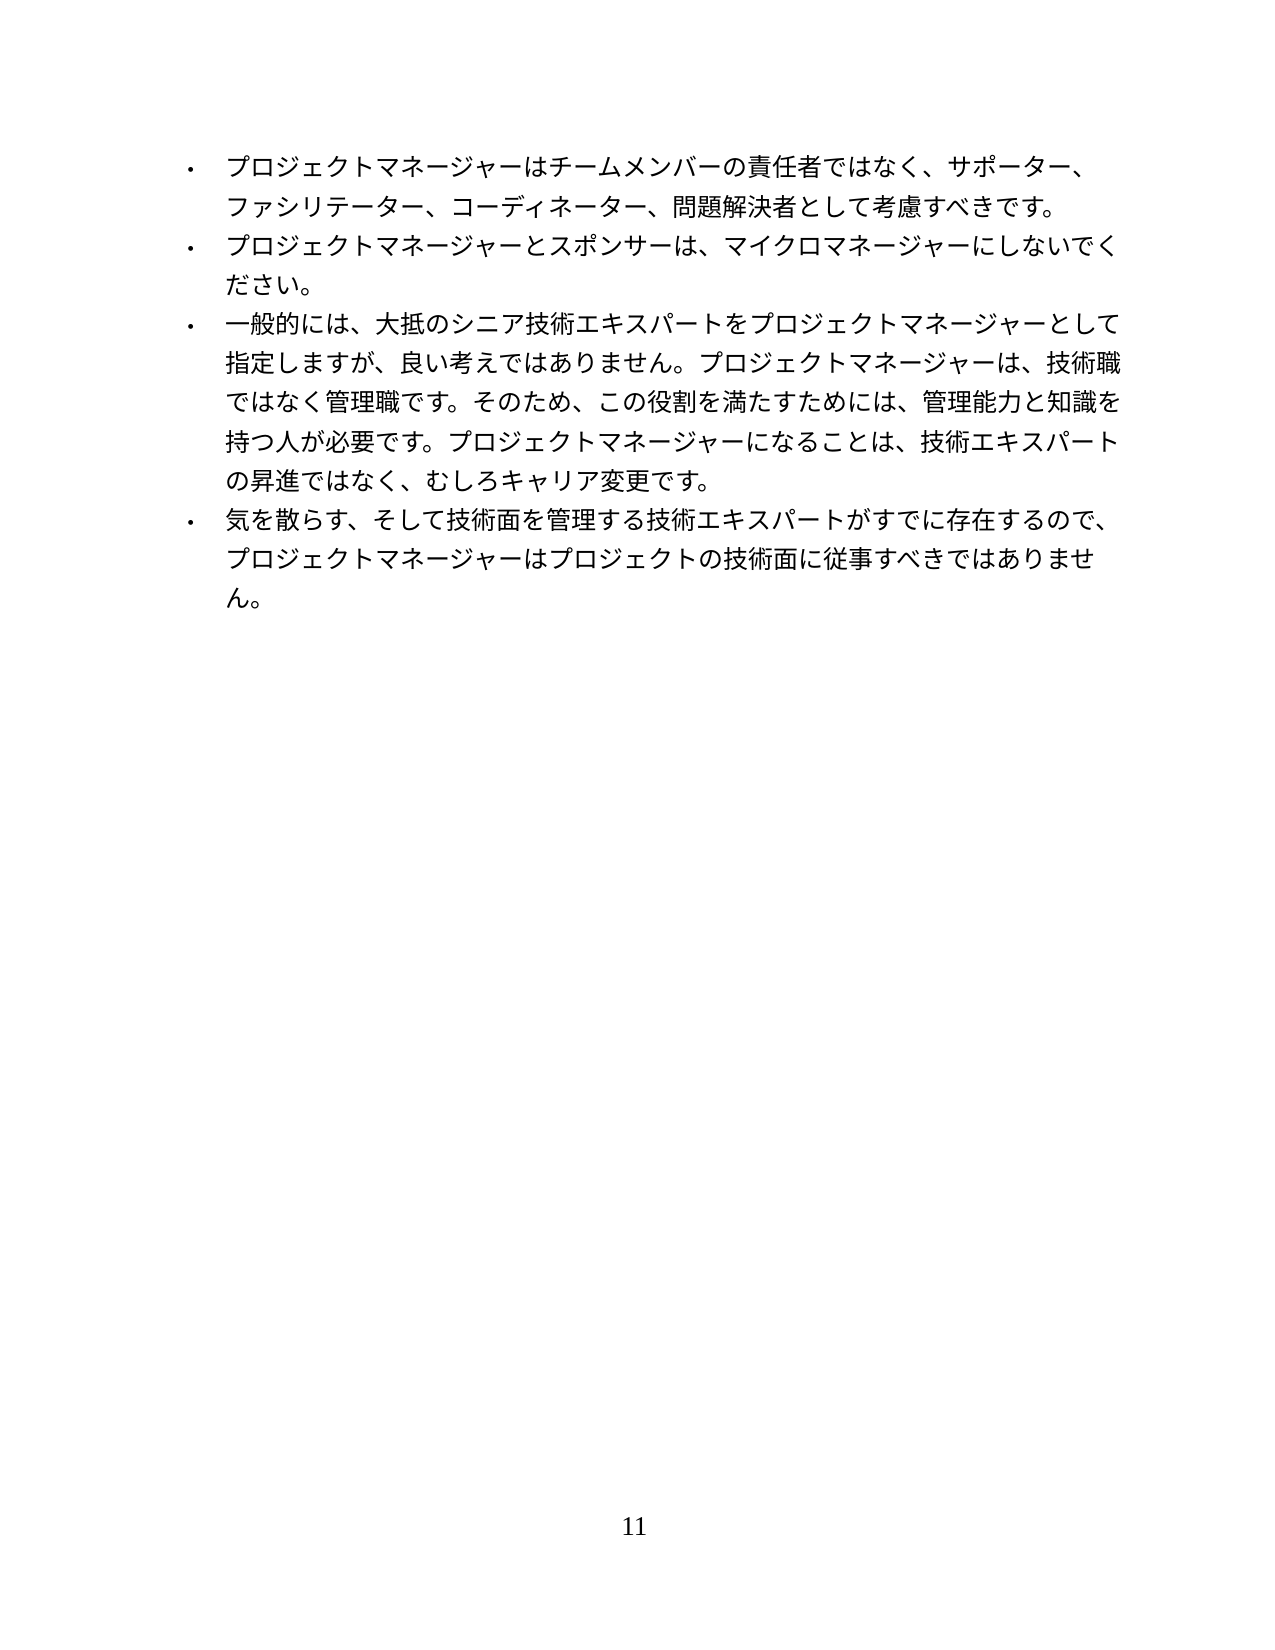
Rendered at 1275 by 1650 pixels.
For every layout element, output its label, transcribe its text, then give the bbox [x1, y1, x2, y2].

list プロジェクトマネージャーとスポンサーは、マイクロマネージャーにしないでください。 [187, 228, 1125, 302]
list プロジェクトマネージャーはチームメンバーの責任者ではなく、サポーター、ファシリテーター、コーディネーター、問題解決者として考慮すべきです。 [187, 150, 1125, 223]
list 一般的には、大抵のシニア技術エキスパートをプロジェクトマネージャーとして指定しますが、良い考えではありません。プロジェクトマネージャーは、技術職ではなく管理職です。そのため、この役割を満たすためには、管理能力と知識を持つ人が必要です。プロジェクトマネージャーになることは、技術エキスパートの昇進ではなく、むしろキャリア変更です。 [187, 307, 1125, 497]
list 気を散らす、そして技術面を管理する技術エキスパートがすでに存在するので、プロジェクトマネージャーはプロジェクトの技術面に従事すべきではありません。 [187, 502, 1125, 615]
